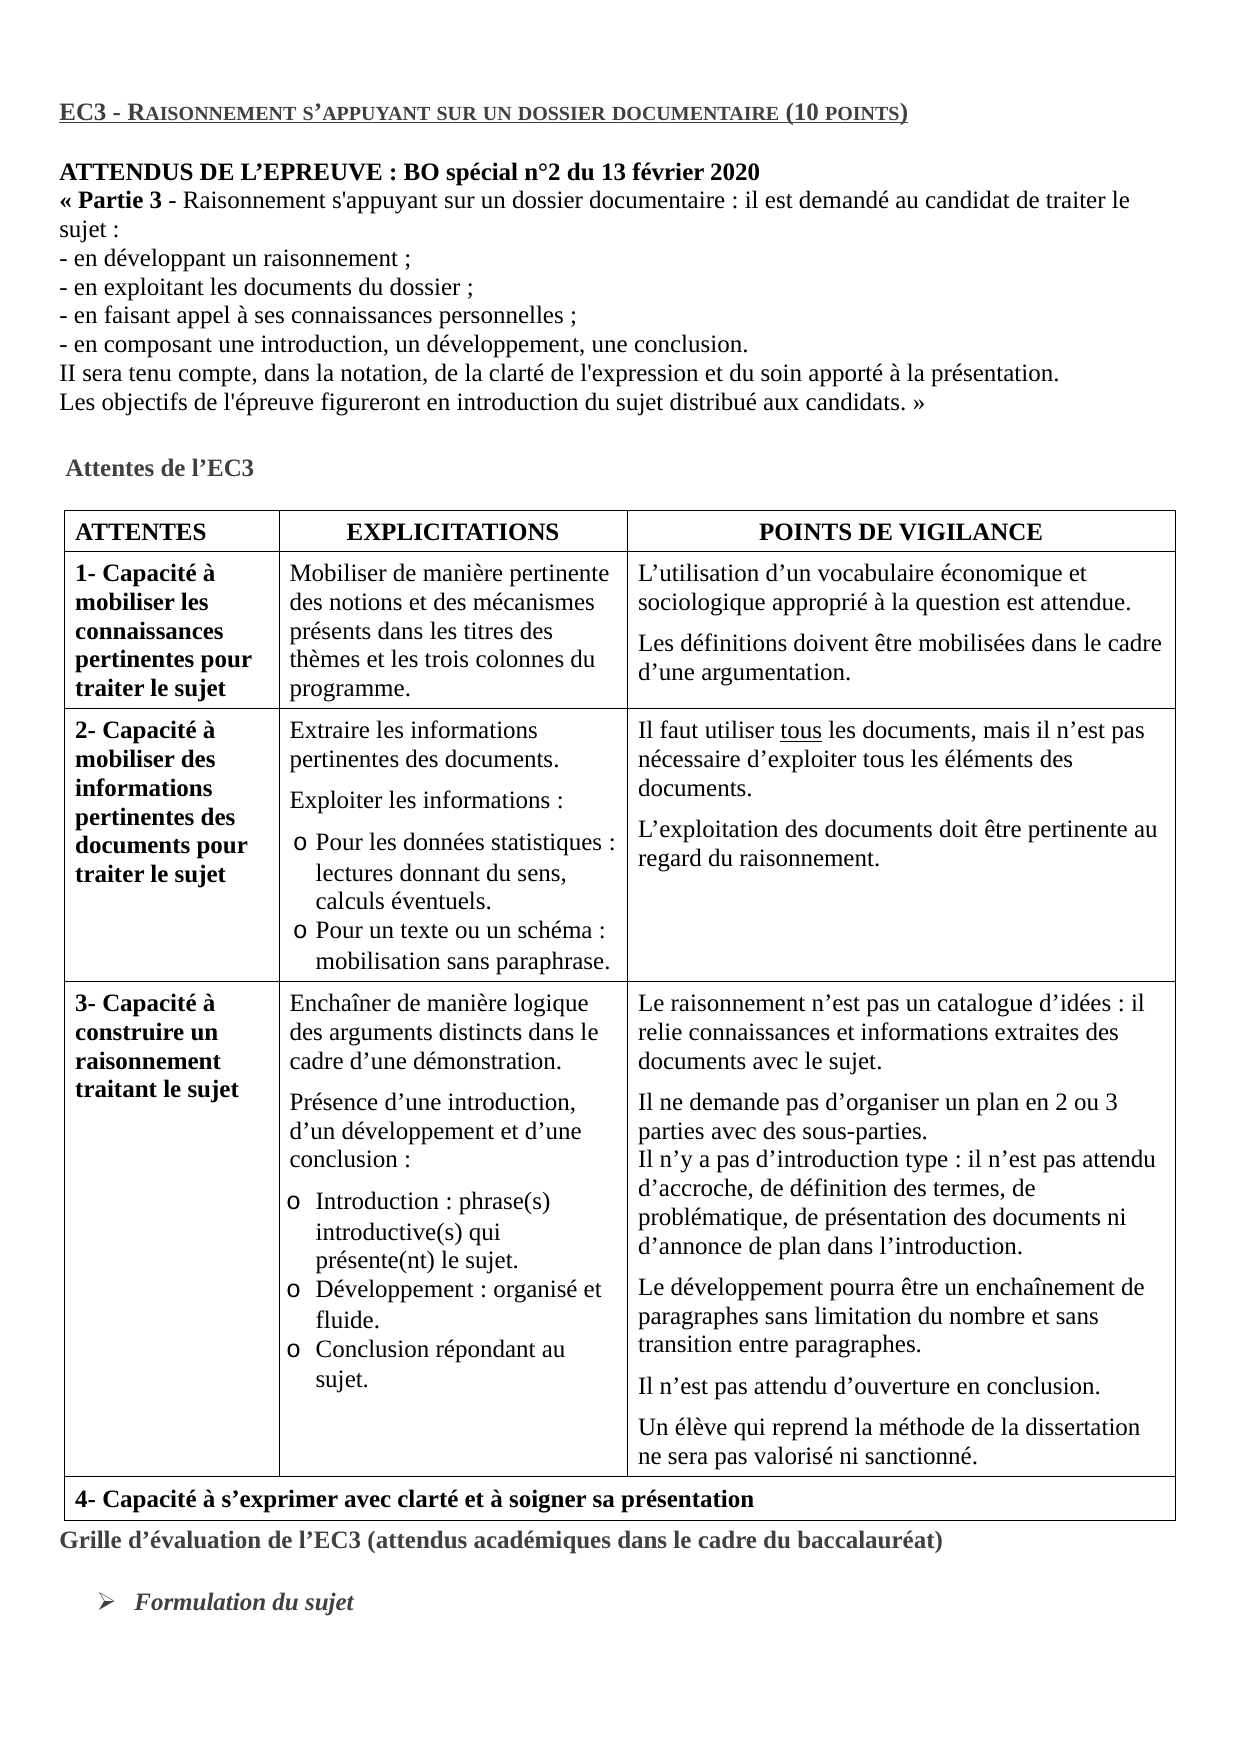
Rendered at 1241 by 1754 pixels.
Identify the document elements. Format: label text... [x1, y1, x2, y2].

table_cell L’utilisation d’un vocabulaire économique et sociologique approprié à la question est attendue. Les définitions doivent être mobilisées dans le cadre d’une argumentation. [628, 552, 1175, 708]
subtitle EC3 - Raisonnement s’appuyant sur un dossier documentaire (10 points) [59, 97, 1181, 125]
table_cell 1- Capacité à mobiliser les connaissances pertinentes pour traiter le sujet [65, 552, 279, 708]
table_header Points de vigilance [628, 511, 1175, 551]
table_header Attentes [65, 511, 279, 551]
text - en faisant appel à ses connaissances personnelles ; [59, 301, 1181, 329]
text ATTENDUS DE L’EPREUVE : BO spécial n°2 du 13 février 2020 [59, 157, 1181, 186]
table_cell 2- Capacité à mobiliser des informations pertinentes des documents pour traiter le sujet [65, 709, 279, 981]
table_cell 3- Capacité à construire un raisonnement traitant le sujet [65, 982, 279, 1476]
text - en exploitant les documents du dossier ; [59, 272, 1181, 301]
table_cell Extraire les informations pertinentes des documents. Exploiter les informations : Pour les données statistiques : lectures donnant du sens, calculs éventuels. Pour un texte ou un schéma : mobilisation sans paraphrase. [280, 709, 627, 981]
text II sera tenu compte, dans la notation, de la clarté de l'expression et du soin apporté à la présentation. [59, 358, 1181, 387]
table_cell Mobiliser de manière pertinente des notions et des mécanismes présents dans les titres des thèmes et les trois colonnes du programme. [280, 552, 627, 708]
table_cell Le raisonnement n’est pas un catalogue d’idées : il relie connaissances et informations extraites des documents avec le sujet. Il ne demande pas d’organiser un plan en 2 ou 3 parties avec des sous-parties. Il n’y a pas d’introduction type : il n’est pas attendu d’accroche, de définition des termes, de problématique, de présentation des documents ni d’annonce de plan dans l’introduction. Le développement pourra être un enchaînement de paragraphes sans limitation du nombre et sans transition entre paragraphes. Il n’est pas attendu d’ouverture en conclusion. Un élève qui reprend la méthode de la dissertation ne sera pas valorisé ni sanctionné. [628, 982, 1175, 1476]
text - en développant un raisonnement ; [59, 243, 1181, 272]
subtitle Grille d’évaluation de l’EC3 (attendus académiques dans le cadre du baccalauréat) [59, 1525, 1181, 1554]
subtitle Attentes de l’EC3 [59, 453, 1181, 481]
subtitle Formulation du sujet [97, 1587, 1181, 1616]
table_cell 4- Capacité à s’exprimer avec clarté et à soigner sa présentation [65, 1477, 1175, 1520]
table_cell Il faut utiliser tous les documents, mais il n’est pas nécessaire d’exploiter tous les éléments des documents. L’exploitation des documents doit être pertinente au regard du raisonnement. [628, 709, 1175, 981]
text « Partie 3 - Raisonnement s'appuyant sur un dossier documentaire : il est demandé au candidat de traiter le sujet : [59, 186, 1181, 243]
text - en composant une introduction, un développement, une conclusion. [59, 329, 1181, 358]
table_header Explicitations [280, 511, 627, 551]
text Les objectifs de l'épreuve figureront en introduction du sujet distribué aux candidats. » [59, 387, 1181, 416]
table_cell Enchaîner de manière logique des arguments distincts dans le cadre d’une démonstration. Présence d’une introduction, d’un développement et d’une conclusion : Introduction : phrase(s) introductive(s) qui présente(nt) le sujet. Développement : organisé et fluide. Conclusion répondant au sujet. [280, 982, 627, 1476]
